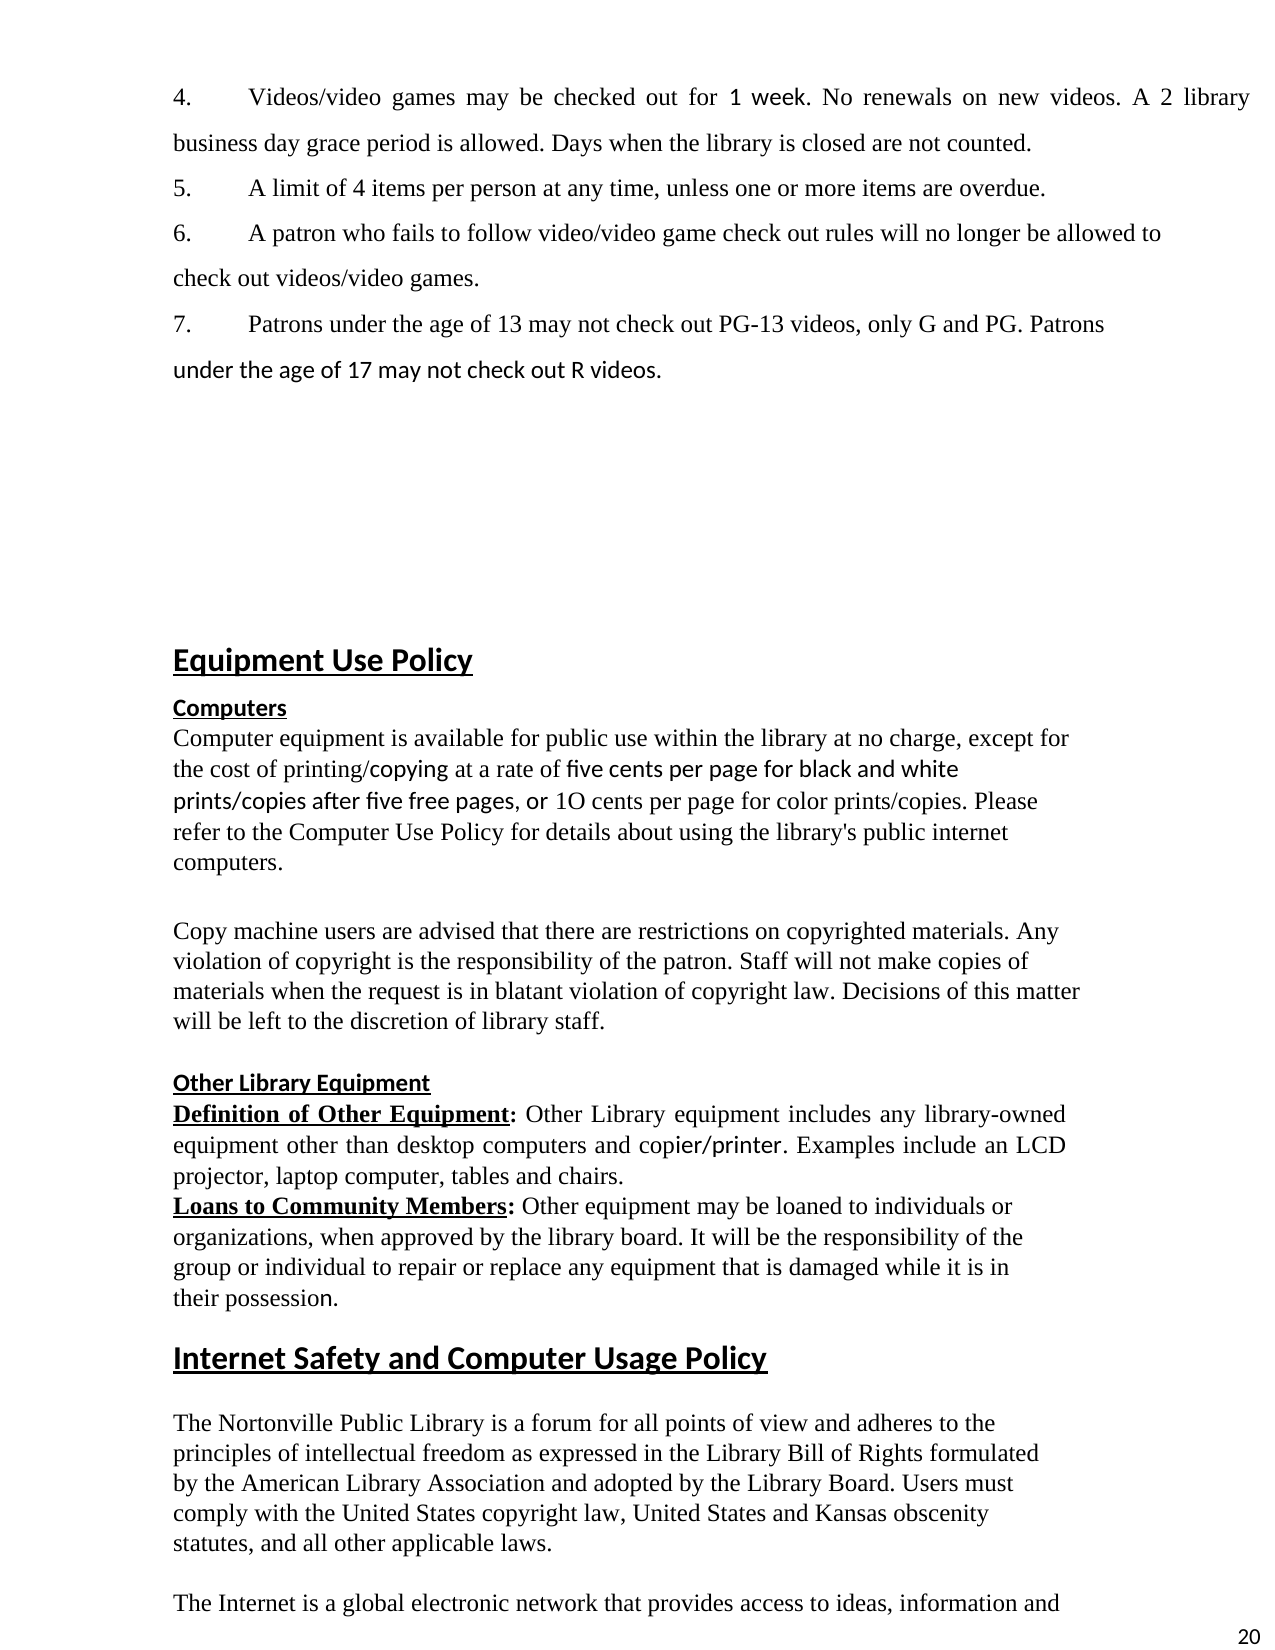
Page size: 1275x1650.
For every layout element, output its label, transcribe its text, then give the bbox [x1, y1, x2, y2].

text Equipment Use Policy [173, 639, 1260, 680]
text Other Library Equipment [173, 1067, 1260, 1098]
text under the age of 17 may not check out R videos. [173, 354, 1260, 384]
list A limit of 4 items per person at any time, unless one or more items are overdue. [173, 174, 1260, 202]
text Loans to Community Members: Other equipment may be loaned to individuals or organizations, when approved by the library board. It will be the responsibility of the group or individual to repair or replace any equipment that is damaged while it is in their possession. [173, 1191, 1047, 1312]
text Definition of Other Equipment: Other Library equipment includes any library-owned equipment other than desktop computers and copier/printer. Examples include an LCD projector, laptop computer, tables and chairs. [173, 1099, 1066, 1190]
text The Nortonville Public Library is a forum for all points of view and adheres to the principles of intellectual freedom as expressed in the Library Bill of Rights formulated by the American Library Association and adopted by the Library Board. Users must comply with the United States copyright law, United States and Kansas obscenity statutes, and all other applicable laws. [173, 1408, 1064, 1557]
list Patrons under the age of 13 may not check out PG-13 videos, only G and PG. Patrons [173, 309, 1260, 338]
list A patron who fails to follow video/video game check out rules will no longer be allowed to check out videos/video games. [173, 218, 1196, 292]
text Computers [173, 692, 1260, 722]
text Computer equipment is available for public use within the library at no charge, except for the cost of printing/copying at a rate of five cents per page for black and white prints/copies after five free pages, or 1O cents per page for color prints/copies. Please refer to the Computer Use Policy for details about using the library's public internet computers. [173, 723, 1091, 876]
list Videos/video games may be checked out for 1 week. No renewals on new videos. A 2 library business day grace period is allowed. Days when the library is closed are not counted. [173, 81, 1251, 157]
text Internet Safety and Computer Usage Policy [98, 1337, 1260, 1377]
text The Internet is a global electronic network that provides access to ideas, information and [173, 1588, 1060, 1617]
text Copy machine users are advised that there are restrictions on copyrighted materials. Any violation of copyright is the responsibility of the patron. Staff will not make copies of materials when the request is in blatant violation of copyright law. Decisions of this matter will be left to the discretion of library staff. [173, 916, 1091, 1035]
